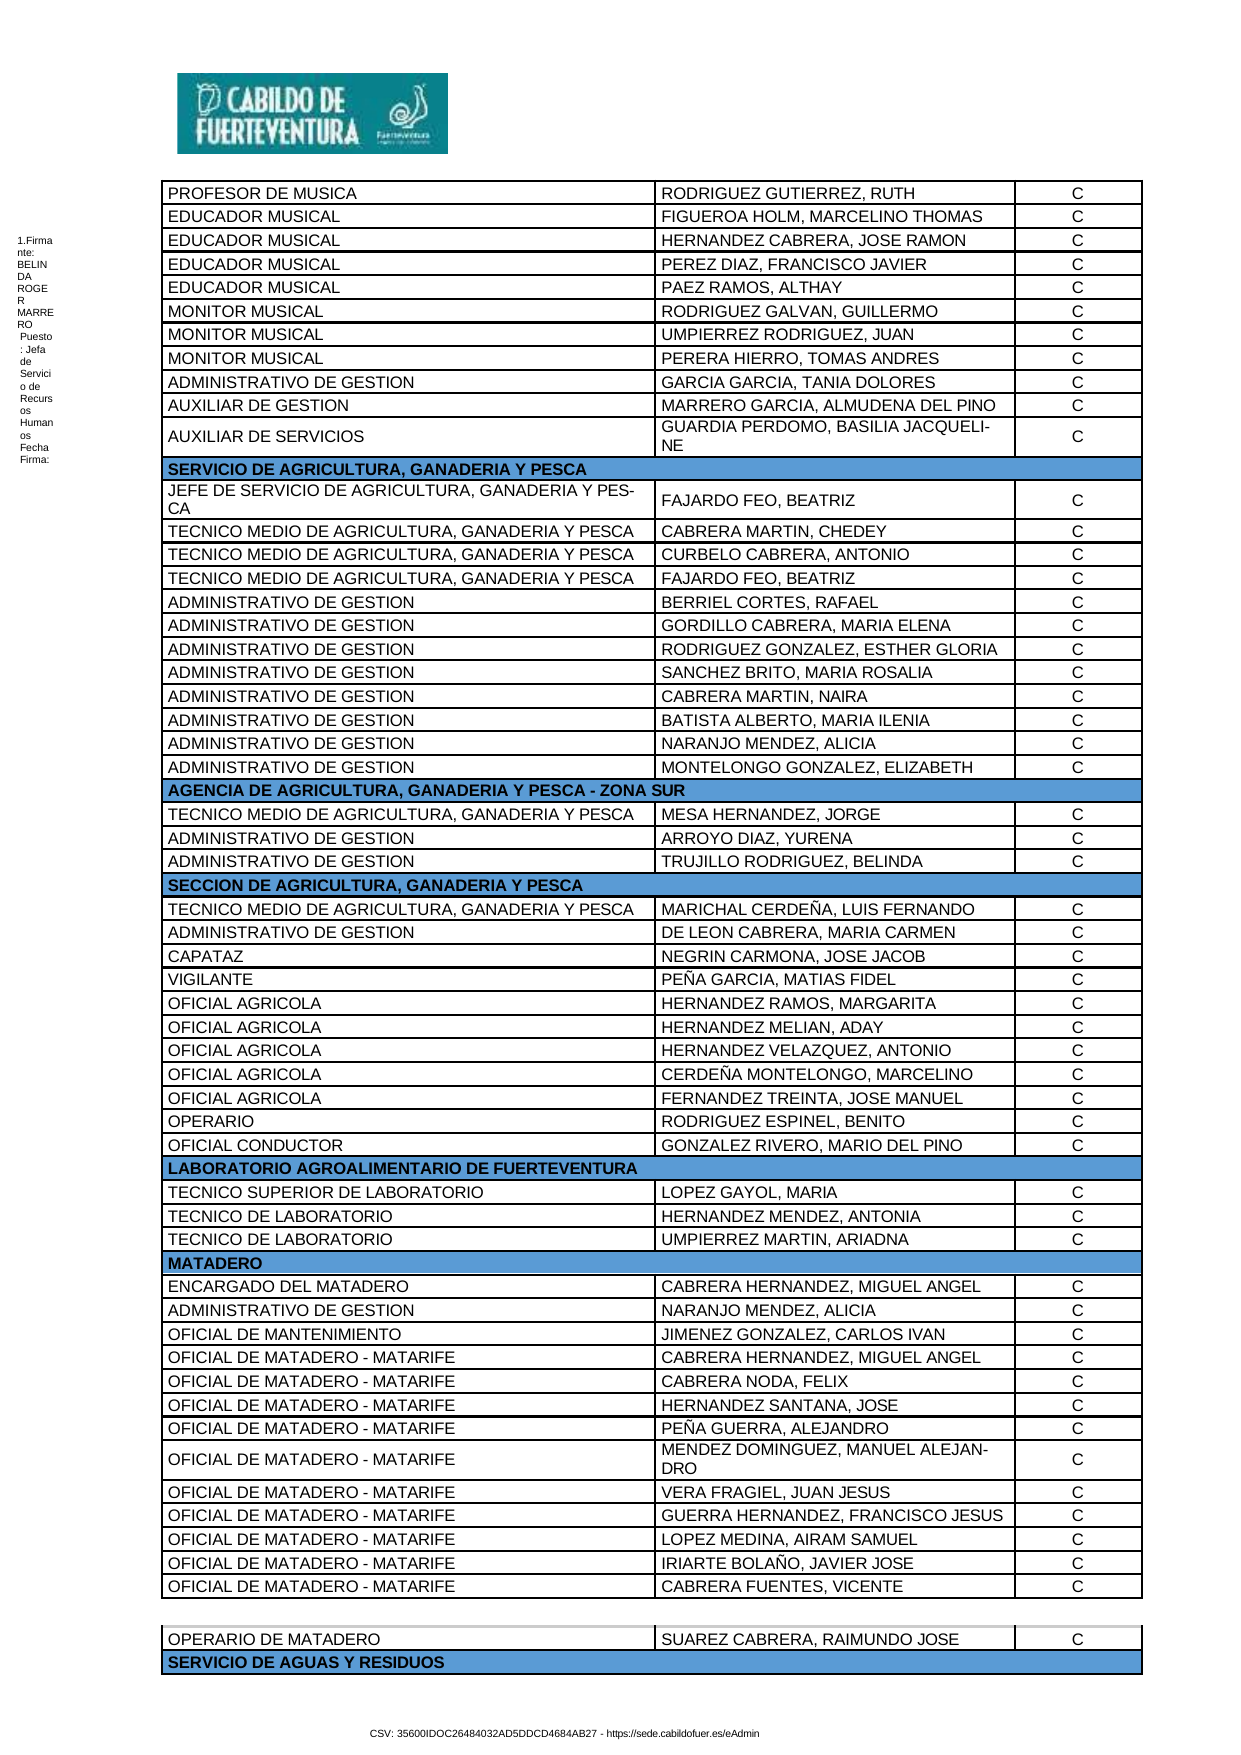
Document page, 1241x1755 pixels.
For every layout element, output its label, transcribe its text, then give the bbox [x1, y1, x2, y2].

table_cell C [1016, 371, 1141, 392]
table_cell C [1016, 1110, 1141, 1132]
table_cell LABORATORIO AGROALIMENTARIO DE FUERTEVENTURA [163, 1157, 1141, 1179]
table_cell C [1016, 418, 1141, 456]
table_cell C [1016, 732, 1141, 754]
table_cell PROFESOR DE MUSICA [163, 182, 654, 203]
table_cell CABRERA MARTIN, CHEDEY [656, 520, 1014, 541]
table_cell AUXILIAR DE SERVICIOS [163, 418, 654, 456]
table_cell OFICIAL AGRICOLA [163, 992, 654, 1014]
table_cell C [1016, 1346, 1141, 1368]
table_cell OFICIAL DE MATADERO - MATARIFE [163, 1481, 654, 1502]
table_cell ADMINISTRATIVO DE GESTION [163, 371, 654, 392]
table_cell OFICIAL DE MATADERO - MATARIFE [163, 1441, 654, 1479]
table_cell MENDEZ DOMINGUEZ, MANUEL ALEJAN- DRO [656, 1441, 1014, 1479]
table_cell OFICIAL DE MATADERO - MATARIFE [163, 1552, 654, 1573]
table_cell ADMINISTRATIVO DE GESTION [163, 709, 654, 730]
table_cell TECNICO DE LABORATORIO [163, 1228, 654, 1250]
table_cell BATISTA ALBERTO, MARIA ILENIA [656, 709, 1014, 730]
table_cell MESA HERNANDEZ, JORGE [656, 803, 1014, 825]
table_cell TECNICO MEDIO DE AGRICULTURA, GANADERIA Y PESCA [163, 544, 654, 565]
table_cell LOPEZ GAYOL, MARIA [656, 1181, 1014, 1202]
table_cell C [1016, 827, 1141, 848]
table_cell AGENCIA DE AGRICULTURA, GANADERIA Y PESCA - ZONA SUR [163, 780, 1141, 801]
table_cell OFICIAL DE MANTENIMIENTO [163, 1323, 654, 1344]
table_cell C [1016, 898, 1141, 919]
table_cell EDUCADOR MUSICAL [163, 276, 654, 298]
table_cell HERNANDEZ CABRERA, JOSE RAMON [656, 229, 1014, 250]
table_cell C [1016, 1394, 1141, 1415]
table_cell C [1016, 661, 1141, 683]
table_cell OFICIAL DE MATADERO - MATARIFE [163, 1370, 654, 1392]
table_cell FERNANDEZ TREINTA, JOSE MANUEL [656, 1087, 1014, 1108]
table_cell ENCARGADO DEL MATADERO [163, 1276, 654, 1297]
table_cell C [1016, 921, 1141, 943]
table_cell JEFE DE SERVICIO DE AGRICULTURA, GANADERIA Y PES- CA [163, 481, 654, 518]
table_cell OFICIAL DE MATADERO - MATARIFE [163, 1346, 654, 1368]
table_cell C [1016, 481, 1141, 518]
table_cell UMPIERREZ RODRIGUEZ, JUAN [656, 324, 1014, 345]
table_cell SANCHEZ BRITO, MARIA ROSALIA [656, 661, 1014, 683]
table_cell ADMINISTRATIVO DE GESTION [163, 614, 654, 636]
table_cell C [1016, 1528, 1141, 1549]
table_cell SECCION DE AGRICULTURA, GANADERIA Y PESCA [163, 874, 1141, 895]
table_cell TECNICO MEDIO DE AGRICULTURA, GANADERIA Y PESCA [163, 567, 654, 588]
table_cell NARANJO MENDEZ, ALICIA [656, 1299, 1014, 1321]
table_cell C [1016, 614, 1141, 636]
table_cell HERNANDEZ MENDEZ, ANTONIA [656, 1205, 1014, 1226]
table_cell MONITOR MUSICAL [163, 300, 654, 321]
table_cell OFICIAL DE MATADERO - MATARIFE [163, 1528, 654, 1549]
table_cell C [1016, 229, 1141, 250]
table_cell OFICIAL DE MATADERO - MATARIFE [163, 1394, 654, 1415]
table_cell C [1016, 1181, 1141, 1202]
table_cell C [1016, 567, 1141, 588]
table_cell CAPATAZ [163, 945, 654, 966]
table_cell BERRIEL CORTES, RAFAEL [656, 590, 1014, 612]
table_cell C [1016, 253, 1141, 274]
table_cell CABRERA MARTIN, NAIRA [656, 685, 1014, 707]
table_cell GUARDIA PERDOMO, BASILIA JACQUELI- NE [656, 418, 1014, 456]
table_cell RODRIGUEZ GONZALEZ, ESTHER GLORIA [656, 638, 1014, 659]
table_cell JIMENEZ GONZALEZ, CARLOS IVAN [656, 1323, 1014, 1344]
table_cell C [1016, 205, 1141, 227]
table_cell PEÑA GARCIA, MATIAS FIDEL [656, 969, 1014, 990]
table_cell C [1016, 850, 1141, 872]
table_cell MATADERO [163, 1252, 1141, 1273]
table_cell C [1016, 1441, 1141, 1479]
table_cell CABRERA NODA, FELIX [656, 1370, 1014, 1392]
table_cell ADMINISTRATIVO DE GESTION [163, 661, 654, 683]
table_cell HERNANDEZ VELAZQUEZ, ANTONIO [656, 1039, 1014, 1061]
table_cell C [1016, 182, 1141, 203]
table_cell C [1016, 1552, 1141, 1573]
table_cell C [1016, 1323, 1141, 1344]
table_cell C [1016, 1504, 1141, 1526]
table_cell CERDEÑA MONTELONGO, MARCELINO [656, 1063, 1014, 1084]
table_header SUAREZ CABRERA, RAIMUNDO JOSE [656, 1628, 1014, 1649]
table_cell NARANJO MENDEZ, ALICIA [656, 732, 1014, 754]
table_cell C [1016, 324, 1141, 345]
table_cell IRIARTE BOLAÑO, JAVIER JOSE [656, 1552, 1014, 1573]
table_cell LOPEZ MEDINA, AIRAM SAMUEL [656, 1528, 1014, 1549]
table_cell C [1016, 1016, 1141, 1037]
table_cell ADMINISTRATIVO DE GESTION [163, 756, 654, 777]
table_cell MARRERO GARCIA, ALMUDENA DEL PINO [656, 394, 1014, 416]
table_cell PEÑA GUERRA, ALEJANDRO [656, 1418, 1014, 1439]
table_cell RODRIGUEZ ESPINEL, BENITO [656, 1110, 1014, 1132]
table_cell MARICHAL CERDEÑA, LUIS FERNANDO [656, 898, 1014, 919]
table_cell GONZALEZ RIVERO, MARIO DEL PINO [656, 1134, 1014, 1155]
table_cell DE LEON CABRERA, MARIA CARMEN [656, 921, 1014, 943]
table_cell C [1016, 1205, 1141, 1226]
table_cell C [1016, 1228, 1141, 1250]
table_cell EDUCADOR MUSICAL [163, 229, 654, 250]
table_cell PERERA HIERRO, TOMAS ANDRES [656, 347, 1014, 369]
table_cell GORDILLO CABRERA, MARIA ELENA [656, 614, 1014, 636]
table_cell C [1016, 1134, 1141, 1155]
table_cell C [1016, 685, 1141, 707]
table_cell TECNICO MEDIO DE AGRICULTURA, GANADERIA Y PESCA [163, 520, 654, 541]
table_cell ADMINISTRATIVO DE GESTION [163, 827, 654, 848]
table_cell HERNANDEZ SANTANA, JOSE [656, 1394, 1014, 1415]
table_cell C [1016, 1299, 1141, 1321]
table_cell C [1016, 709, 1141, 730]
table_cell C [1016, 803, 1141, 825]
table_cell C [1016, 1481, 1141, 1502]
table_cell OFICIAL AGRICOLA [163, 1087, 654, 1108]
table_cell C [1016, 1063, 1141, 1084]
table_cell ADMINISTRATIVO DE GESTION [163, 590, 654, 612]
table_cell PAEZ RAMOS, ALTHAY [656, 276, 1014, 298]
table_cell OFICIAL AGRICOLA [163, 1063, 654, 1084]
table_cell MONITOR MUSICAL [163, 347, 654, 369]
table_cell TECNICO MEDIO DE AGRICULTURA, GANADERIA Y PESCA [163, 898, 654, 919]
table_cell ADMINISTRATIVO DE GESTION [163, 685, 654, 707]
table_cell SERVICIO DE AGUAS Y RESIDUOS [163, 1651, 1141, 1673]
table_cell ADMINISTRATIVO DE GESTION [163, 732, 654, 754]
table_cell HERNANDEZ RAMOS, MARGARITA [656, 992, 1014, 1014]
table_cell HERNANDEZ MELIAN, ADAY [656, 1016, 1014, 1037]
table_cell ARROYO DIAZ, YURENA [656, 827, 1014, 848]
table_cell C [1016, 276, 1141, 298]
table_header C [1016, 1628, 1141, 1649]
table_cell C [1016, 1039, 1141, 1061]
table_cell OFICIAL AGRICOLA [163, 1016, 654, 1037]
table_cell NEGRIN CARMONA, JOSE JACOB [656, 945, 1014, 966]
table_cell C [1016, 1276, 1141, 1297]
text 1.Firmante: BELINDA ROGER MARRERO [17, 234, 54, 330]
table_cell TRUJILLO RODRIGUEZ, BELINDA [656, 850, 1014, 872]
table_cell C [1016, 347, 1141, 369]
table_cell OFICIAL DE MATADERO - MATARIFE [163, 1418, 654, 1439]
table_cell RODRIGUEZ GALVAN, GUILLERMO [656, 300, 1014, 321]
table_cell ADMINISTRATIVO DE GESTION [163, 850, 654, 872]
table_cell AUXILIAR DE GESTION [163, 394, 654, 416]
table_cell VIGILANTE [163, 969, 654, 990]
table_cell FAJARDO FEO, BEATRIZ [656, 481, 1014, 518]
table_cell TECNICO DE LABORATORIO [163, 1205, 654, 1226]
table_cell SERVICIO DE AGRICULTURA, GANADERIA Y PESCA [163, 458, 1141, 479]
table_cell C [1016, 1575, 1141, 1597]
table_cell OPERARIO [163, 1110, 654, 1132]
text Puesto: Jefa de Servicio de Recursos Humanos Fecha Firma: 11/06/2026 14:35:23 [20, 331, 54, 462]
table_cell C [1016, 992, 1141, 1014]
table_cell C [1016, 1087, 1141, 1108]
table_cell FIGUEROA HOLM, MARCELINO THOMAS [656, 205, 1014, 227]
table_cell PEREZ DIAZ, FRANCISCO JAVIER [656, 253, 1014, 274]
table_cell GARCIA GARCIA, TANIA DOLORES [656, 371, 1014, 392]
table_cell C [1016, 590, 1141, 612]
table_cell VERA FRAGIEL, JUAN JESUS [656, 1481, 1014, 1502]
table_cell C [1016, 544, 1141, 565]
table_cell OFICIAL CONDUCTOR [163, 1134, 654, 1155]
table_cell C [1016, 945, 1141, 966]
table_cell ADMINISTRATIVO DE GESTION [163, 1299, 654, 1321]
table_cell C [1016, 638, 1141, 659]
table_header OPERARIO DE MATADERO [163, 1628, 654, 1649]
table_cell C [1016, 1370, 1141, 1392]
table_cell C [1016, 300, 1141, 321]
table_cell C [1016, 756, 1141, 777]
table_cell ADMINISTRATIVO DE GESTION [163, 638, 654, 659]
table_cell EDUCADOR MUSICAL [163, 205, 654, 227]
table_cell UMPIERREZ MARTIN, ARIADNA [656, 1228, 1014, 1250]
table_cell TECNICO SUPERIOR DE LABORATORIO [163, 1181, 654, 1202]
table_cell TECNICO MEDIO DE AGRICULTURA, GANADERIA Y PESCA [163, 803, 654, 825]
table_cell CABRERA FUENTES, VICENTE [656, 1575, 1014, 1597]
table_cell EDUCADOR MUSICAL [163, 253, 654, 274]
table_cell GUERRA HERNANDEZ, FRANCISCO JESUS [656, 1504, 1014, 1526]
table_cell CABRERA HERNANDEZ, MIGUEL ANGEL [656, 1346, 1014, 1368]
table_cell FAJARDO FEO, BEATRIZ [656, 567, 1014, 588]
table_cell C [1016, 394, 1141, 416]
table_cell CABRERA HERNANDEZ, MIGUEL ANGEL [656, 1276, 1014, 1297]
table_cell OFICIAL AGRICOLA [163, 1039, 654, 1061]
table_cell C [1016, 520, 1141, 541]
table_cell OFICIAL DE MATADERO - MATARIFE [163, 1575, 654, 1597]
table_cell MONTELONGO GONZALEZ, ELIZABETH [656, 756, 1014, 777]
table_cell ADMINISTRATIVO DE GESTION [163, 921, 654, 943]
table_cell RODRIGUEZ GUTIERREZ, RUTH [656, 182, 1014, 203]
table_cell OFICIAL DE MATADERO - MATARIFE [163, 1504, 654, 1526]
table_cell CURBELO CABRERA, ANTONIO [656, 544, 1014, 565]
table_cell C [1016, 1418, 1141, 1439]
table_cell MONITOR MUSICAL [163, 324, 654, 345]
table_cell C [1016, 969, 1141, 990]
